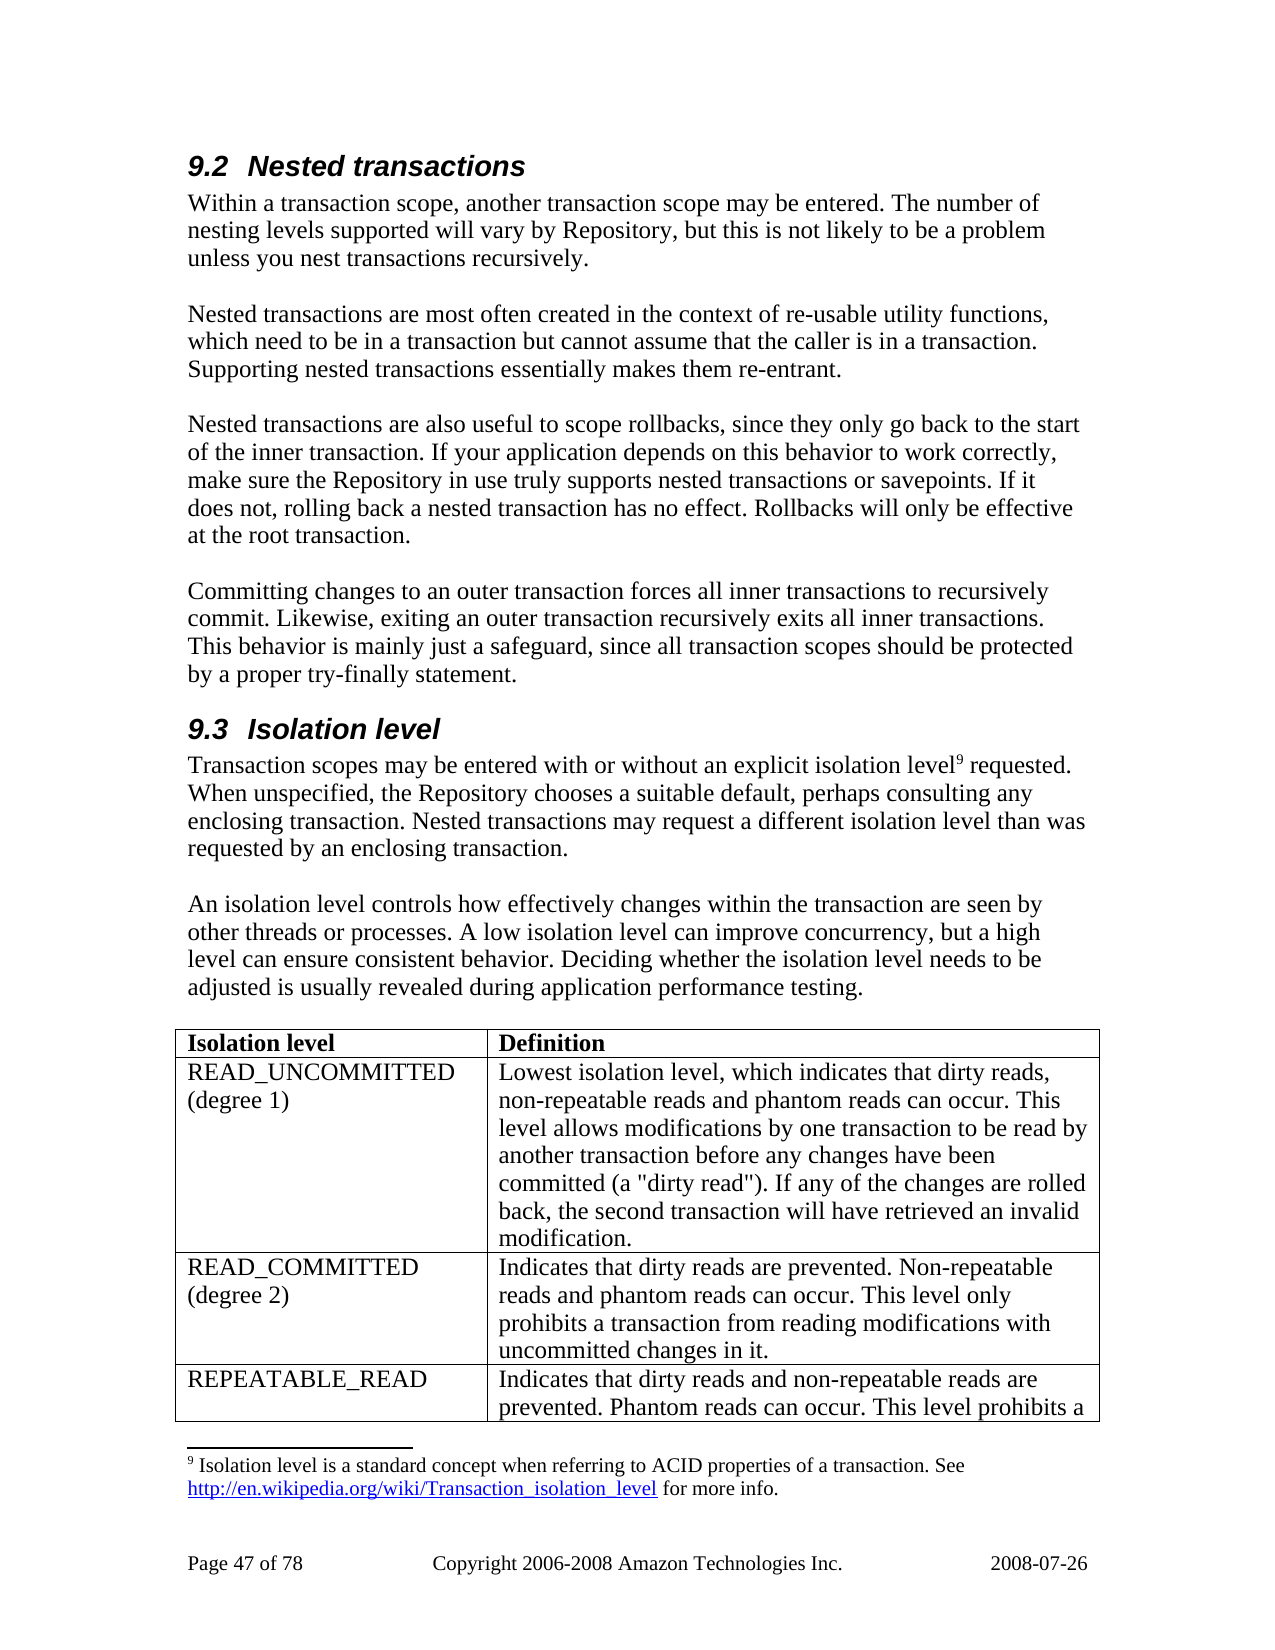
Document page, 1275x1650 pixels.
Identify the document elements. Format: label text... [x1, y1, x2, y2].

text Transaction scopes may be entered with or without an explicit isolation level requested. When unspecified, the Repository chooses a suitable default, perhaps consulting any enclosing transaction. Nested transactions may request a different isolation level than was requested by an enclosing transaction. [187, 751, 1087, 862]
table_cell Indicates that dirty reads and non-repeatable reads are prevented. Phantom reads can occur. This level prohibits a [488, 1365, 1099, 1421]
text Committing changes to an outer transaction forces all inner transactions to recursively commit. Likewise, exiting an outer transaction recursively exits all inner transactions. This behavior is mainly just a safeguard, since all transaction scopes should be protected by a proper try-finally statement. [187, 577, 1087, 688]
text Within a transaction scope, another transaction scope may be entered. The number of nesting levels supported will vary by Repository, but this is not likely to be a problem unless you nest transactions recursively. [187, 189, 1087, 272]
table_header Isolation level [176, 1030, 487, 1057]
text Isolation level is a standard concept when referring to ACID properties of a transaction. See http://en.wikipedia.org/wiki/Transaction_isolation_level for more info. [187, 1454, 1087, 1500]
table_cell Lowest isolation level, which indicates that dirty reads, non-repeatable reads and phantom reads can occur. This level allows modifications by one transaction to be read by another transaction before any changes have been committed (a "dirty read"). If any of the changes are rolled back, the second transaction will have retrieved an invalid modification. [488, 1058, 1099, 1252]
subtitle Isolation level [187, 713, 1087, 745]
table_header Definition [488, 1030, 1099, 1057]
table_cell REPEATABLE_READ [176, 1365, 487, 1421]
subtitle Nested transactions [187, 150, 1087, 183]
table_cell READ_UNCOMMITTED (degree 1) [176, 1058, 487, 1252]
text Nested transactions are most often created in the context of re-usable utility functions, which need to be in a transaction but cannot assume that the caller is in a transaction. Supporting nested transactions essentially makes them re-entrant. [187, 300, 1087, 383]
text An isolation level controls how effectively changes within the transaction are seen by other threads or processes. A low isolation level can improve concurrency, but a high level can ensure consistent behavior. Deciding whether the isolation level needs to be adjusted is usually revealed during application performance testing. [187, 890, 1087, 1001]
text Nested transactions are also useful to scope rollbacks, since they only go back to the start of the inner transaction. If your application depends on this behavior to work correctly, make sure the Repository in use truly supports nested transactions or savepoints. If it does not, rolling back a nested transaction has no effect. Rollbacks will only be effective at the root transaction. [187, 411, 1087, 549]
table_cell READ_COMMITTED (degree 2) [176, 1253, 487, 1364]
table_cell Indicates that dirty reads are prevented. Non-repeatable reads and phantom reads can occur. This level only prohibits a transaction from reading modifications with uncommitted changes in it. [488, 1253, 1099, 1364]
